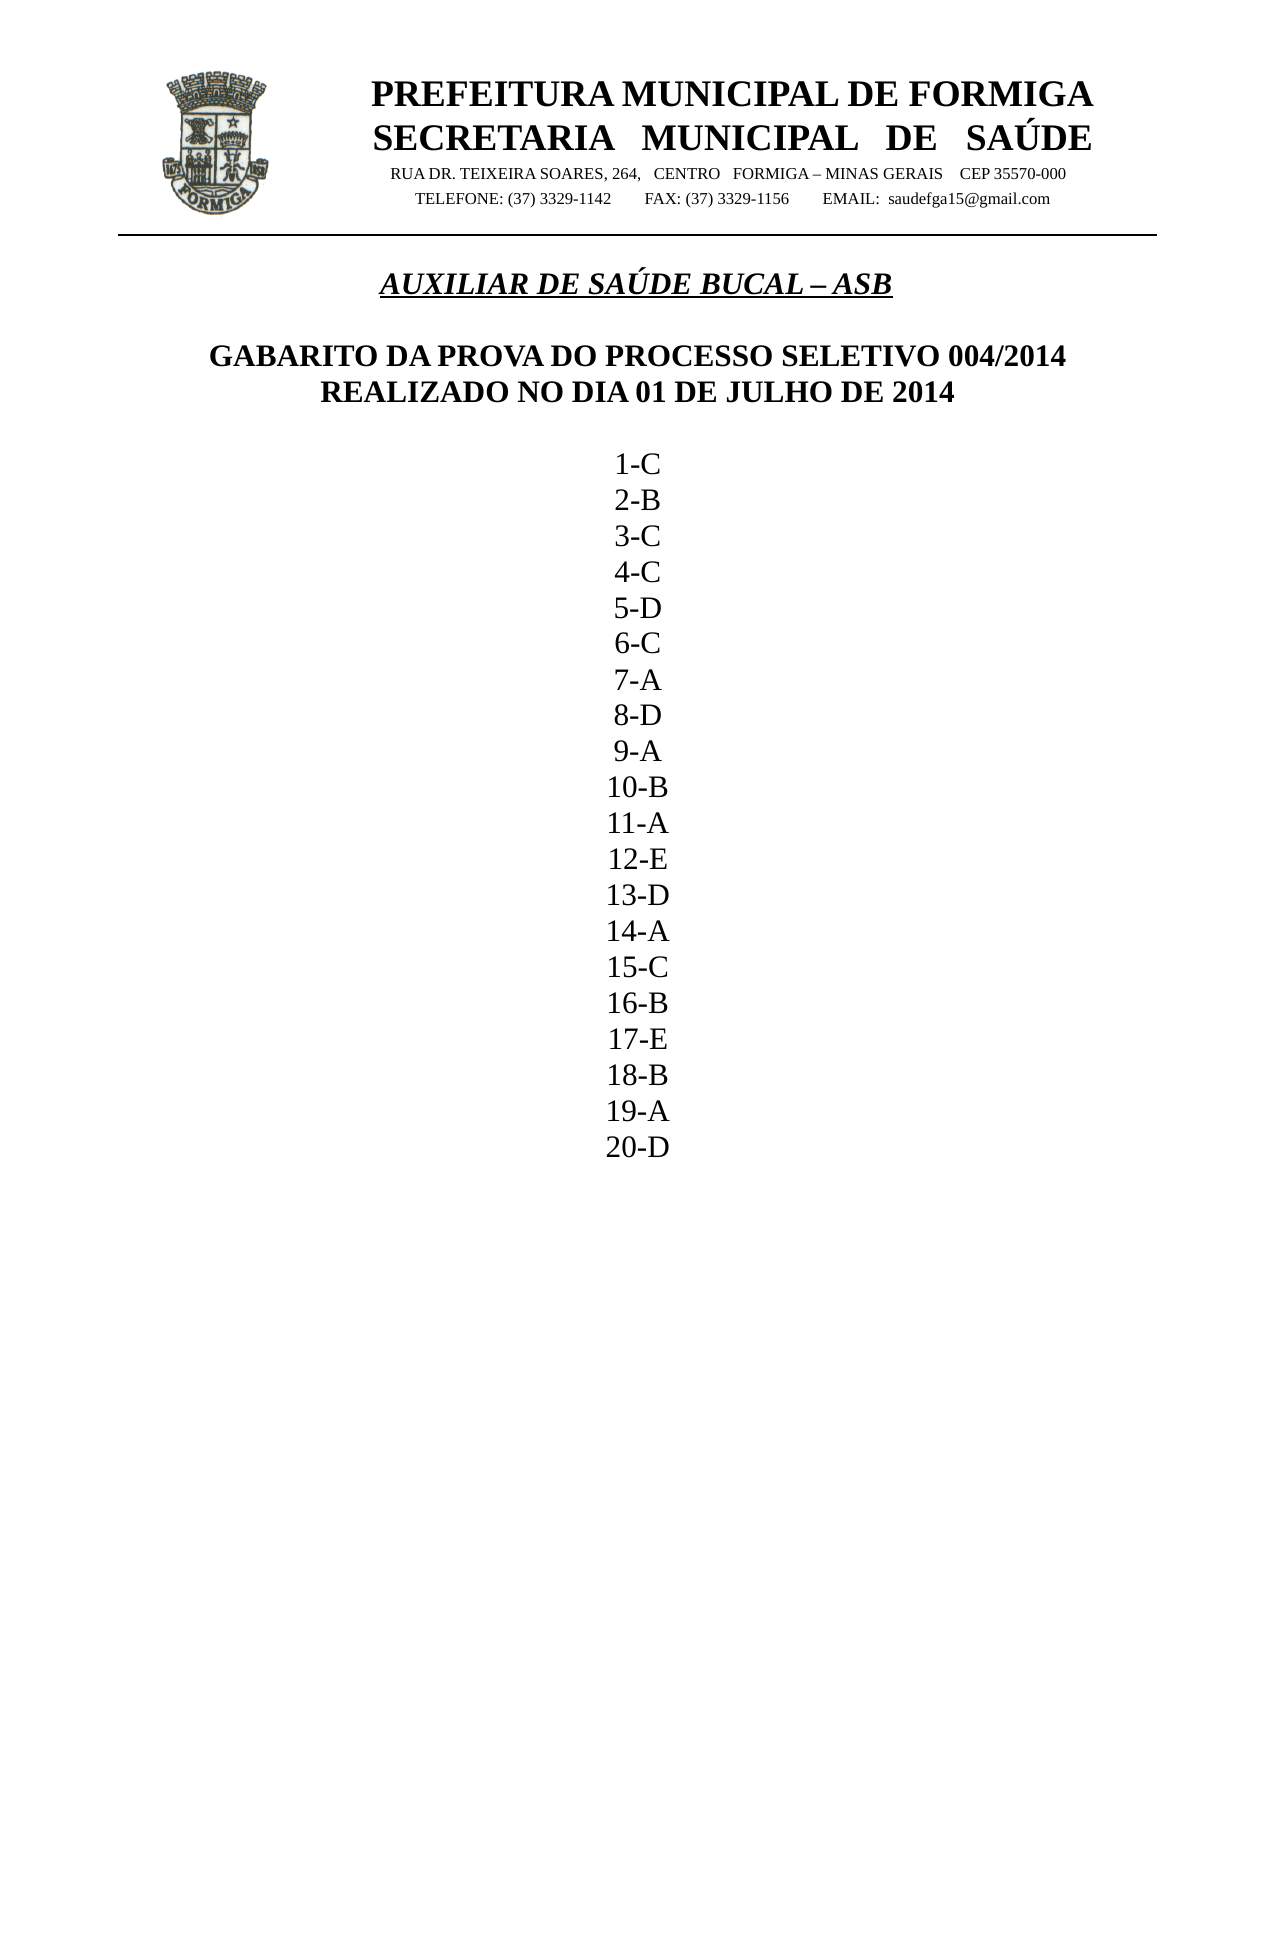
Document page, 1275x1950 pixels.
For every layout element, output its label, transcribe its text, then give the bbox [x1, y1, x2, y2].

text 1-C [118, 445, 1157, 481]
text 12-E [118, 840, 1157, 876]
text 3-C [118, 517, 1157, 553]
text AUXILIAR DE SAÚDE BUCAL – ASB [118, 265, 1157, 301]
text 10-B [118, 768, 1157, 804]
text 15-C [118, 948, 1157, 984]
text 11-A [118, 804, 1157, 840]
text 5-D [118, 589, 1157, 625]
picture [153, 69, 278, 217]
text 19-A [118, 1092, 1157, 1128]
text 16-B [118, 984, 1157, 1020]
text 2-B [118, 481, 1157, 517]
text 4-C [118, 553, 1157, 589]
text 18-B [118, 1056, 1157, 1092]
text 17-E [118, 1020, 1157, 1056]
text 8-D [118, 697, 1157, 733]
text GABARITO DA PROVA DO PROCESSO SELETIVO 004/2014 REALIZADO NO DIA 01 DE JULHO DE 2014 [118, 337, 1157, 409]
text 9-A [118, 733, 1157, 768]
text 13-D [118, 876, 1157, 912]
text 14-A [118, 912, 1157, 948]
text 6-C [118, 625, 1157, 661]
text 7-A [118, 661, 1157, 697]
text 20-D [118, 1128, 1157, 1164]
